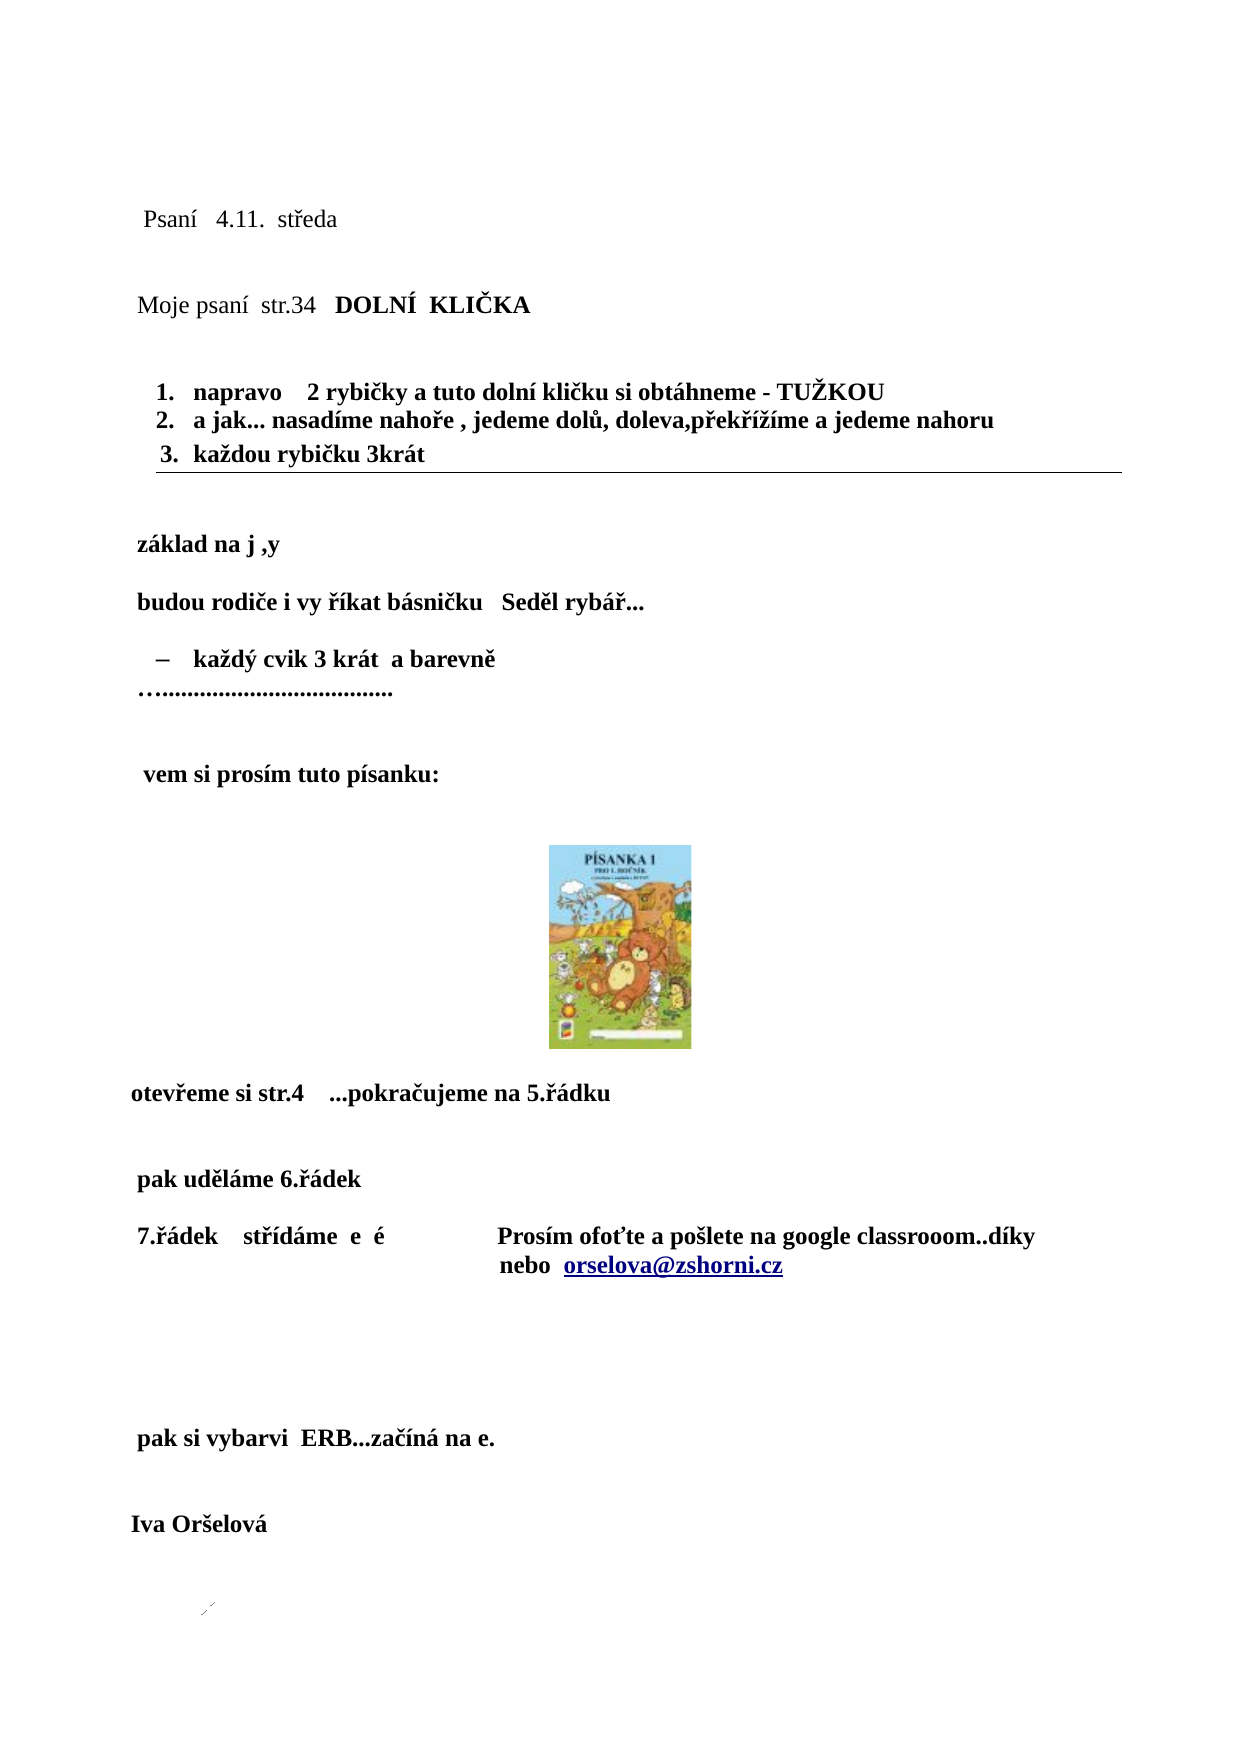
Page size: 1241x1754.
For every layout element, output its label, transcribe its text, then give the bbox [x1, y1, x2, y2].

list každou rybičku 3krát [156, 434, 1122, 472]
text …..................................... [118, 673, 1122, 702]
text nebo orselova@zshorni.cz [118, 1250, 1122, 1279]
picture [549, 845, 692, 1049]
text Moje psaní str.34 DOLNÍ KLIČKA [118, 291, 1122, 319]
text Psaní 4.11. středa [118, 204, 1122, 233]
text 7.řádek střídáme e é Prosím ofoťte a pošlete na google classrooom..díky [118, 1221, 1122, 1250]
text vem si prosím tuto písanku: [118, 759, 1122, 788]
text základ na j ,y [118, 529, 1122, 558]
text otevřeme si str.4 ...pokračujeme na 5.řádku [118, 1078, 1122, 1106]
list a jak... nasadíme nahoře , jedeme dolů, doleva,překřížíme a jedeme nahoru [156, 406, 1122, 434]
text pak uděláme 6.řádek [118, 1164, 1122, 1193]
text budou rodiče i vy říkat básničku Seděl rybář... [118, 587, 1122, 616]
list napravo 2 rybičky a tuto dolní kličku si obtáhneme - TUŽKOU [156, 377, 1122, 406]
list každý cvik 3 krát a barevně [156, 644, 1122, 673]
text pak si vybarvi ERB...začíná na e. [118, 1423, 1122, 1451]
text Iva Oršelová [118, 1509, 1122, 1538]
